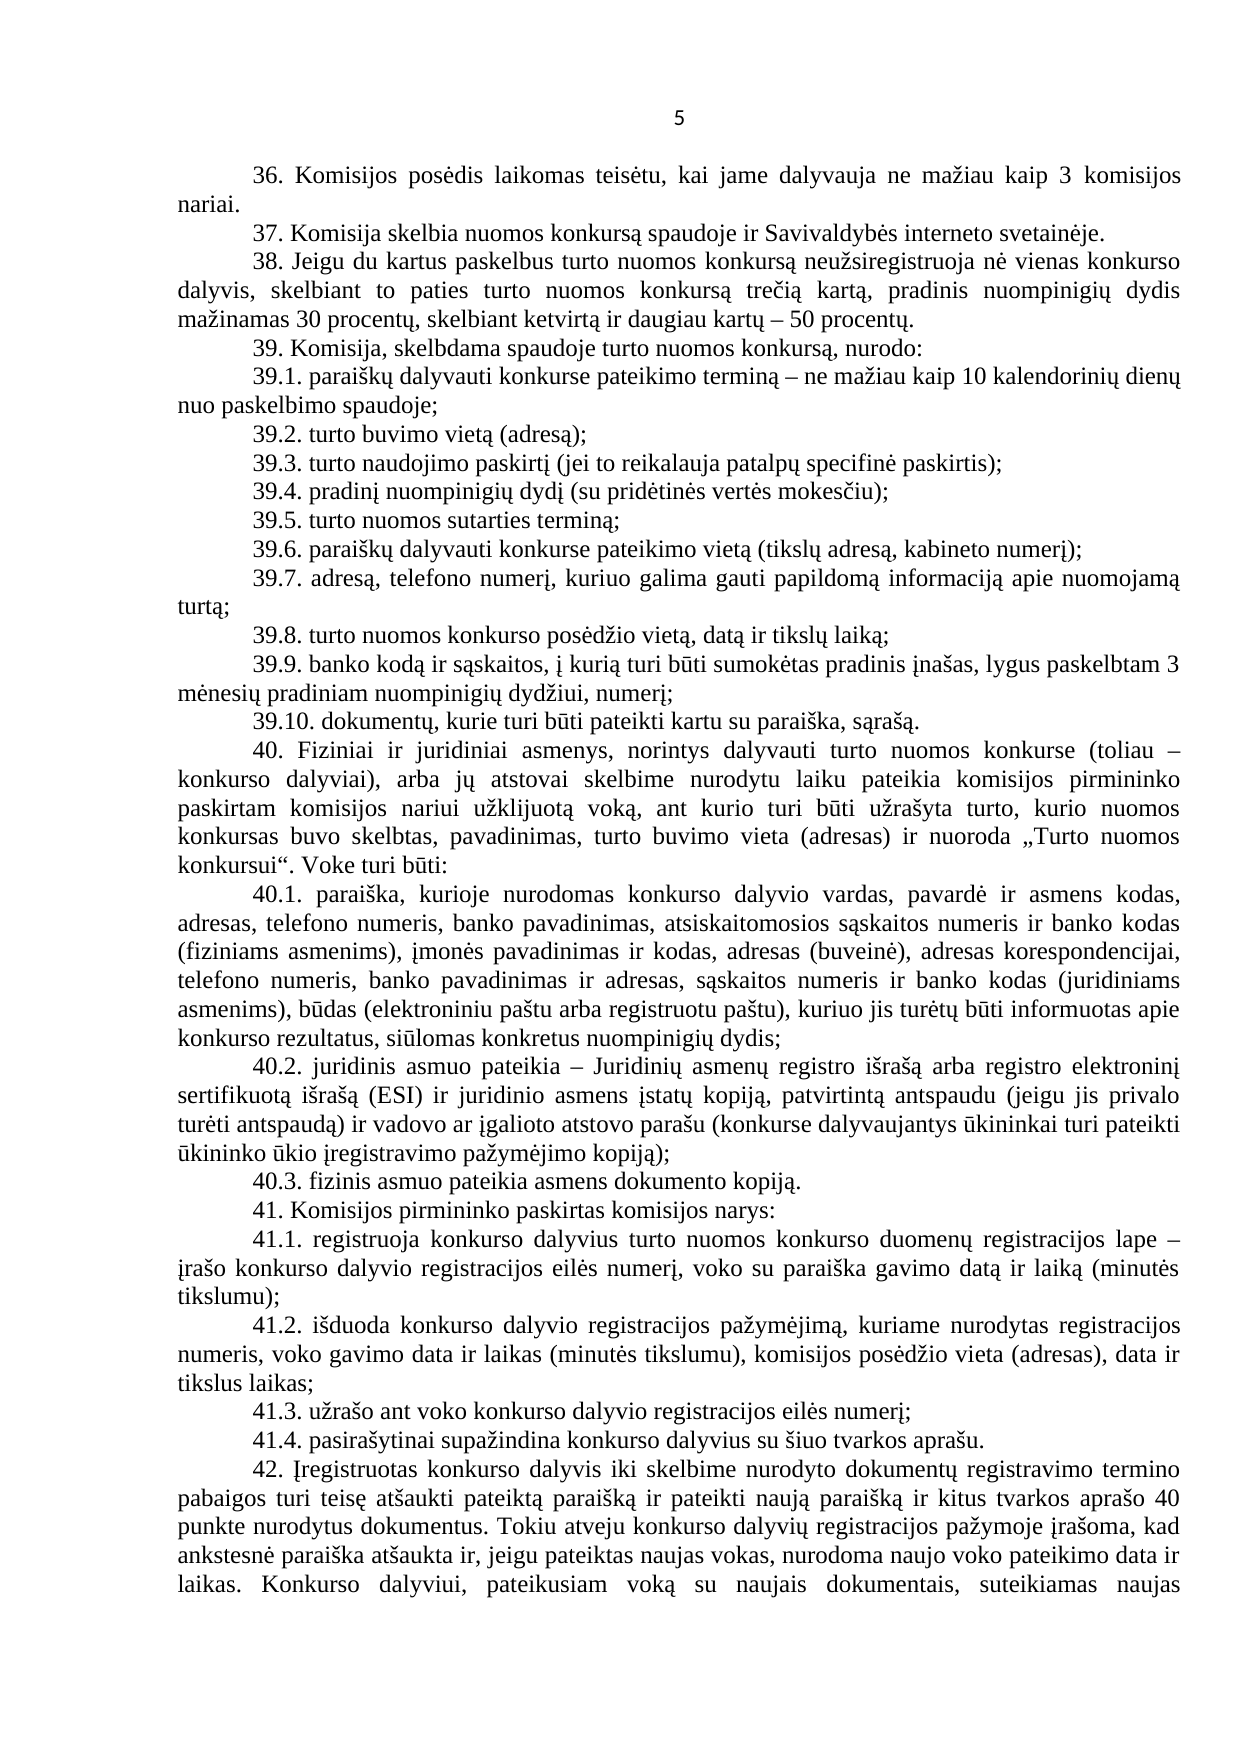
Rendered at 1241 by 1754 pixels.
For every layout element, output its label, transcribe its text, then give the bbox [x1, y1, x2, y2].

text 39.3. turto naudojimo paskirtį (jei to reikalauja patalpų specifinė paskirtis); [177, 448, 1181, 476]
text 40.3. fizinis asmuo pateikia asmens dokumento kopiją. [177, 1166, 1181, 1195]
text 39. Komisija, skelbdama spaudoje turto nuomos konkursą, nurodo: [177, 333, 1181, 361]
text 37. Komisija skelbia nuomos konkursą spaudoje ir Savivaldybės interneto svetainėje. [177, 218, 1181, 246]
text 36. Komisijos posėdis laikomas teisėtu, kai jame dalyvauja ne mažiau kaip 3 komisijos nariai. [177, 160, 1181, 218]
text 40.2. juridinis asmuo pateikia – Juridinių asmenų registro išrašą arba registro elektroninį sertifikuotą išrašą (ESI) ir juridinio asmens įstatų kopiją, patvirtintą antspaudu (jeigu jis privalo turėti antspaudą) ir vadovo ar įgalioto atstovo parašu (konkurse dalyvaujantys ūkininkai turi pateikti ūkininko ūkio įregistravimo pažymėjimo kopiją); [177, 1051, 1181, 1166]
text 39.7. adresą, telefono numerį, kuriuo galima gauti papildomą informaciją apie nuomojamą turtą; [177, 563, 1181, 620]
text 41.2. išduoda konkurso dalyvio registracijos pažymėjimą, kuriame nurodytas registracijos numeris, voko gavimo data ir laikas (minutės tikslumu), komisijos posėdžio vieta (adresas), data ir tikslus laikas; [177, 1310, 1181, 1396]
text 41.1. registruoja konkurso dalyvius turto nuomos konkurso duomenų registracijos lape – įrašo konkurso dalyvio registracijos eilės numerį, voko su paraiška gavimo datą ir laiką (minutės tikslumu); [177, 1224, 1181, 1310]
text 41.3. užrašo ant voko konkurso dalyvio registracijos eilės numerį; [177, 1396, 1181, 1425]
text 41. Komisijos pirmininko paskirtas komisijos narys: [177, 1195, 1181, 1224]
text 39.6. paraiškų dalyvauti konkurse pateikimo vietą (tikslų adresą, kabineto numerį); [177, 534, 1181, 563]
text 41.4. pasirašytinai supažindina konkurso dalyvius su šiuo tvarkos aprašu. [177, 1425, 1181, 1454]
text 39.8. turto nuomos konkurso posėdžio vietą, datą ir tikslų laiką; [177, 620, 1181, 649]
text 39.10. dokumentų, kurie turi būti pateikti kartu su paraiška, sąrašą. [177, 706, 1181, 735]
text 39.2. turto buvimo vietą (adresą); [177, 419, 1181, 448]
text 39.1. paraiškų dalyvauti konkurse pateikimo terminą – ne mažiau kaip 10 kalendorinių dienų nuo paskelbimo spaudoje; [177, 361, 1181, 419]
text 40.1. paraiška, kurioje nurodomas konkurso dalyvio vardas, pavardė ir asmens kodas, adresas, telefono numeris, banko pavadinimas, atsiskaitomosios sąskaitos numeris ir banko kodas (fiziniams asmenims), įmonės pavadinimas ir kodas, adresas (buveinė), adresas korespondencijai, telefono numeris, banko pavadinimas ir adresas, sąskaitos numeris ir banko kodas (juridiniams asmenims), būdas (elektroniniu paštu arba registruotu paštu), kuriuo jis turėtų būti informuotas apie konkurso rezultatus, siūlomas konkretus nuompinigių dydis; [177, 879, 1181, 1051]
text 42. Įregistruotas konkurso dalyvis iki skelbime nurodyto dokumentų registravimo termino pabaigos turi teisę atšaukti pateiktą paraišką ir pateikti naują paraišką ir kitus tvarkos aprašo 40 punkte nurodytus dokumentus. Tokiu atveju konkurso dalyvių registracijos pažymoje įrašoma, kad ankstesnė paraiška atšaukta ir, jeigu pateiktas naujas vokas, nurodoma naujo voko pateikimo data ir laikas. Konkurso dalyviui, pateikusiam voką su naujais dokumentais, suteikiamas naujas [177, 1454, 1181, 1598]
text 38. Jeigu du kartus paskelbus turto nuomos konkursą neužsiregistruoja nė vienas konkurso dalyvis, skelbiant to paties turto nuomos konkursą trečią kartą, pradinis nuompinigių dydis mažinamas 30 procentų, skelbiant ketvirtą ir daugiau kartų – 50 procentų. [177, 246, 1181, 333]
text 39.9. banko kodą ir sąskaitos, į kurią turi būti sumokėtas pradinis įnašas, lygus paskelbtam 3 mėnesių pradiniam nuompinigių dydžiui, numerį; [177, 649, 1181, 706]
text 40. Fiziniai ir juridiniai asmenys, norintys dalyvauti turto nuomos konkurse (toliau – konkurso dalyviai), arba jų atstovai skelbime nurodytu laiku pateikia komisijos pirmininko paskirtam komisijos nariui užklijuotą voką, ant kurio turi būti užrašyta turto, kurio nuomos konkursas buvo skelbtas, pavadinimas, turto buvimo vieta (adresas) ir nuoroda „Turto nuomos konkursui“. Voke turi būti: [177, 735, 1181, 879]
text 39.4. pradinį nuompinigių dydį (su pridėtinės vertės mokesčiu); [177, 476, 1181, 505]
text 39.5. turto nuomos sutarties terminą; [177, 505, 1181, 534]
